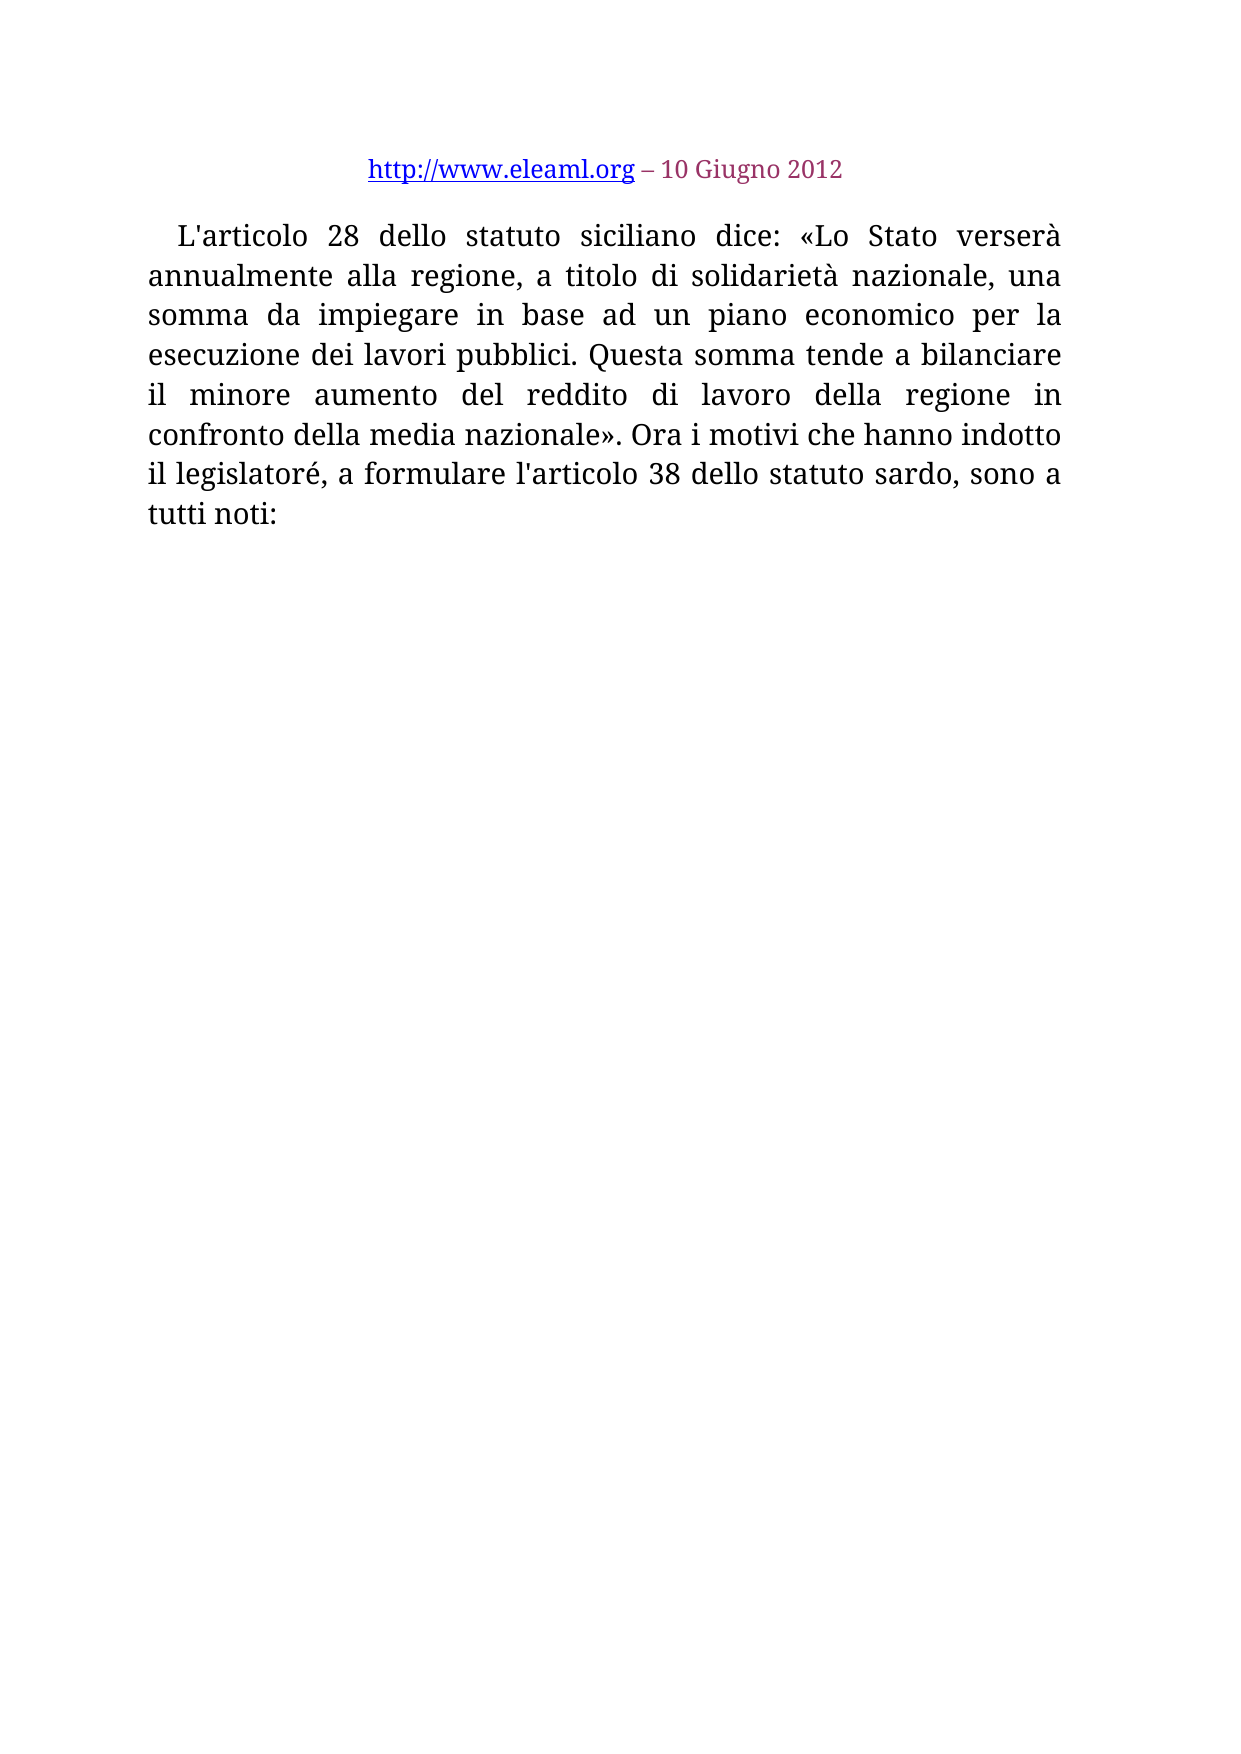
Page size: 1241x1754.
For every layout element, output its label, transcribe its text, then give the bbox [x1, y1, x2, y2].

text L'articolo 28 dello statuto siciliano dice: «Lo Stato verserà annualmente alla regione, a titolo di solidarietà nazionale, una somma da impiegare in base ad un piano economico per la esecuzione dei lavori pubblici. Questa somma tende a bilanciare il minore aumento del reddito di lavoro della regione in confronto della media nazionale». Ora i motivi che hanno indotto il legislatoré, a formulare l'articolo 38 dello statuto sardo, sono a tutti noti: [148, 215, 1063, 533]
